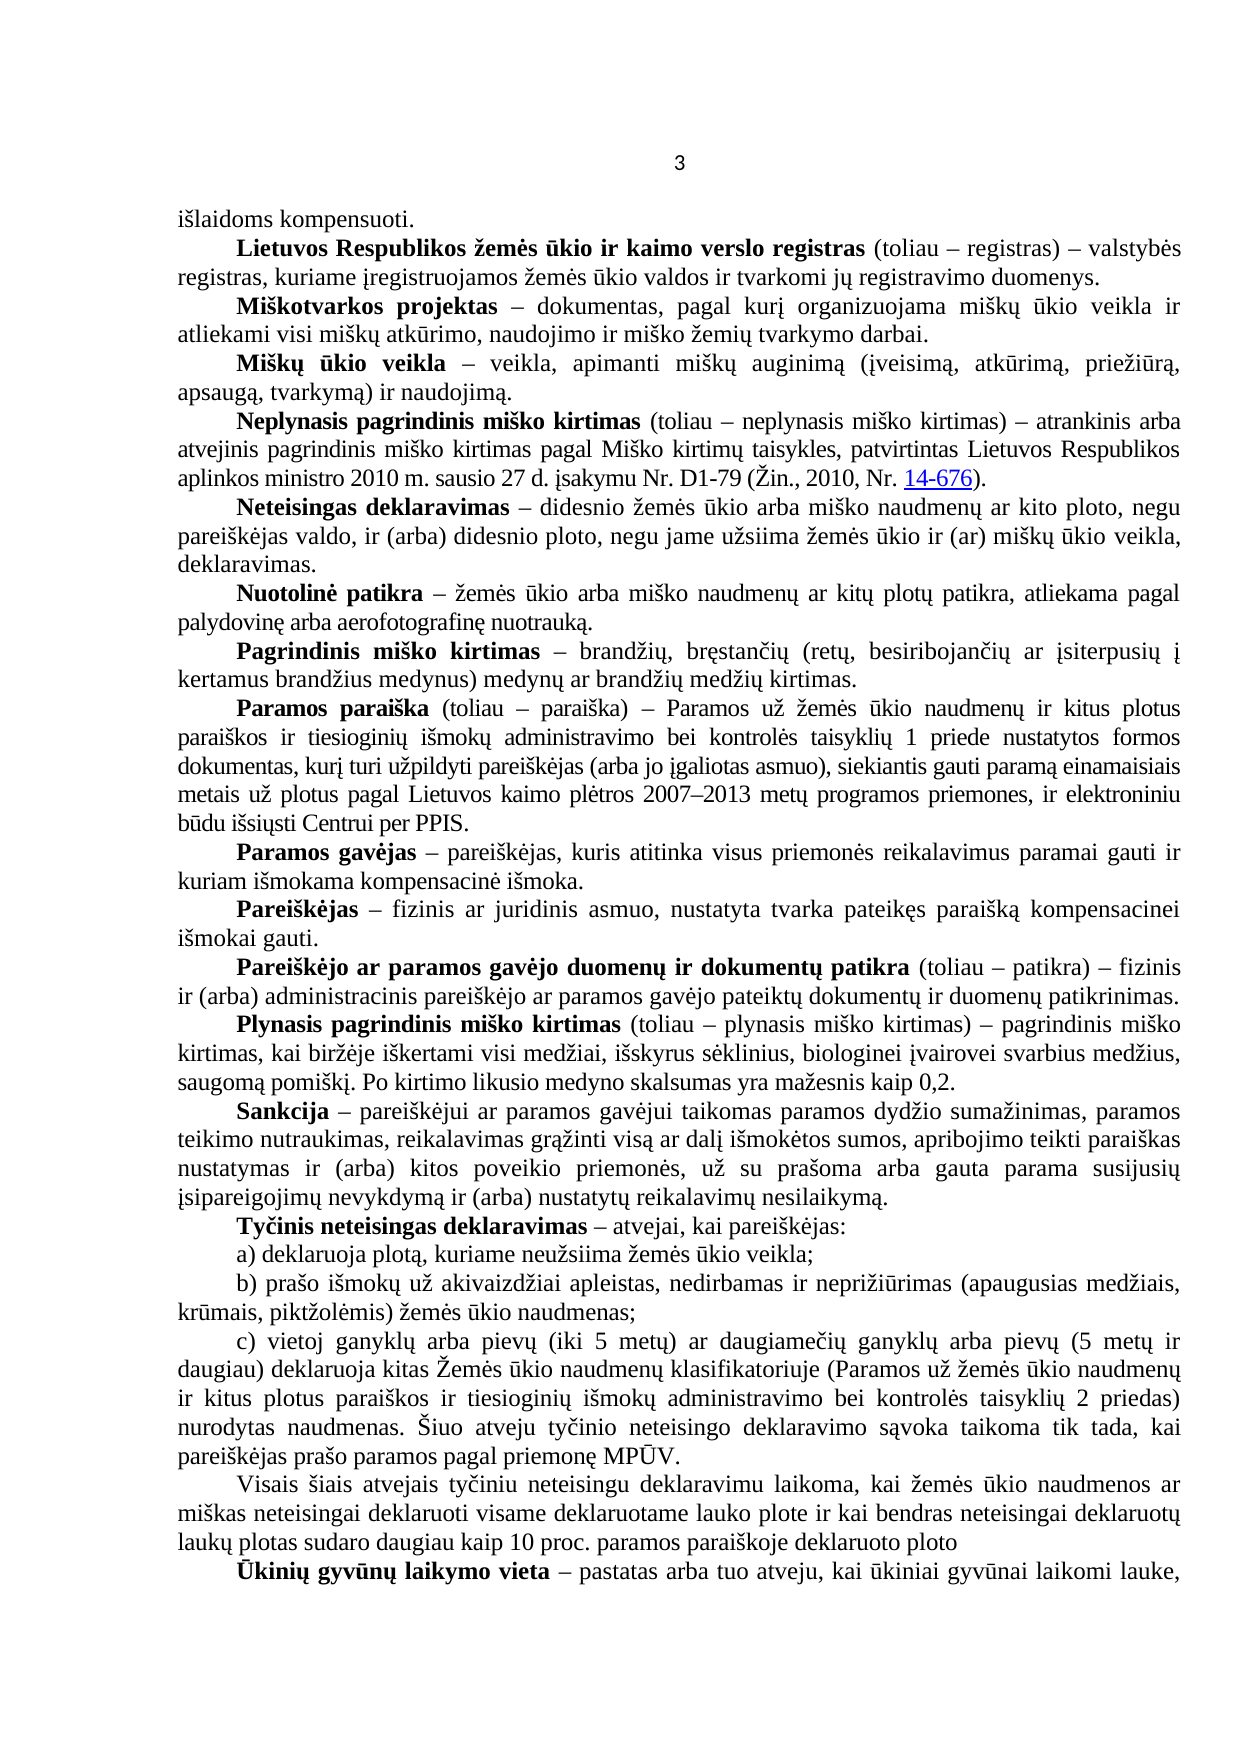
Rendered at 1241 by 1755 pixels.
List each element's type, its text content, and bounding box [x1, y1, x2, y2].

text Visais šiais atvejais tyčiniu neteisingu deklaravimu laikoma, kai žemės ūkio naudmenos ar miškas neteisingai deklaruoti visame deklaruotame lauko plote ir kai bendras neteisingai deklaruotų laukų plotas sudaro daugiau kaip 10 proc. paramos paraiškoje deklaruoto ploto [177, 1469, 1181, 1556]
text b) prašo išmokų už akivaizdžiai apleistas, nedirbamas ir neprižiūrimas (apaugusias medžiais, krūmais, piktžolėmis) žemės ūkio naudmenas; [177, 1268, 1181, 1326]
text Ūkinių gyvūnų laikymo vieta – pastatas arba tuo atveju, kai ūkiniai gyvūnai laikomi lauke, [177, 1556, 1181, 1584]
text Neteisingas deklaravimas – didesnio žemės ūkio arba miško naudmenų ar kito ploto, negu pareiškėjas valdo, ir (arba) didesnio ploto, negu jame užsiima žemės ūkio ir (ar) miškų ūkio veikla, deklaravimas. [177, 492, 1181, 578]
text c) vietoj ganyklų arba pievų (iki 5 metų) ar daugiamečių ganyklų arba pievų (5 metų ir daugiau) deklaruoja kitas Žemės ūkio naudmenų klasifikatoriuje (Paramos už žemės ūkio naudmenų ir kitus plotus paraiškos ir tiesioginių išmokų administravimo bei kontrolės taisyklių 2 priedas) nurodytas naudmenas. Šiuo atveju tyčinio neteisingo deklaravimo sąvoka taikoma tik tada, kai pareiškėjas prašo paramos pagal priemonę MPŪV. [177, 1326, 1181, 1469]
text Tyčinis neteisingas deklaravimas – atvejai, kai pareiškėjas: [177, 1211, 1181, 1239]
text Pagrindinis miško kirtimas – brandžių, bręstančių (retų, besiribojančių ar įsiterpusių į kertamus brandžius medynus) medynų ar brandžių medžių kirtimas. [177, 636, 1181, 693]
text išlaidoms kompensuoti. [177, 204, 1181, 233]
text Paramos paraiška (toliau – paraiška) – Paramos už žemės ūkio naudmenų ir kitus plotus paraiškos ir tiesioginių išmokų administravimo bei kontrolės taisyklių 1 priede nustatytos formos dokumentas, kurį turi užpildyti pareiškėjas (arba jo įgaliotas asmuo), siekiantis gauti paramą einamaisiais metais už plotus pagal Lietuvos kaimo plėtros 2007–2013 metų programos priemones, ir elektroniniu būdu išsiųsti Centrui per PPIS. [177, 693, 1181, 837]
text Paramos gavėjas – pareiškėjas, kuris atitinka visus priemonės reikalavimus paramai gauti ir kuriam išmokama kompensacinė išmoka. [177, 837, 1181, 894]
text Nuotolinė patikra – žemės ūkio arba miško naudmenų ar kitų plotų patikra, atliekama pagal palydovinę arba aerofotografinę nuotrauką. [177, 578, 1181, 636]
text Pareiškėjo ar paramos gavėjo duomenų ir dokumentų patikra (toliau – patikra) – fizinis ir (arba) administracinis pareiškėjo ar paramos gavėjo pateiktų dokumentų ir duomenų patikrinimas. [177, 952, 1181, 1009]
text Miškotvarkos projektas – dokumentas, pagal kurį organizuojama miškų ūkio veikla ir atliekami visi miškų atkūrimo, naudojimo ir miško žemių tvarkymo darbai. [177, 291, 1181, 348]
text Miškų ūkio veikla – veikla, apimanti miškų auginimą (įveisimą, atkūrimą, priežiūrą, apsaugą, tvarkymą) ir naudojimą. [177, 348, 1181, 406]
text Plynasis pagrindinis miško kirtimas (toliau – plynasis miško kirtimas) – pagrindinis miško kirtimas, kai biržėje iškertami visi medžiai, išskyrus sėklinius, biologinei įvairovei svarbius medžius, saugomą pomiškį. Po kirtimo likusio medyno skalsumas yra mažesnis kaip 0,2. [177, 1009, 1181, 1096]
text Lietuvos Respublikos žemės ūkio ir kaimo verslo registras (toliau – registras) – valstybės registras, kuriame įregistruojamos žemės ūkio valdos ir tvarkomi jų registravimo duomenys. [177, 233, 1181, 291]
text Neplynasis pagrindinis miško kirtimas (toliau – neplynasis miško kirtimas) – atrankinis arba atvejinis pagrindinis miško kirtimas pagal Miško kirtimų taisykles, patvirtintas Lietuvos Respublikos aplinkos ministro 2010 m. sausio 27 d. įsakymu Nr. D1-79 (Žin., 2010, Nr. 14-676). [177, 406, 1181, 492]
text Pareiškėjas – fizinis ar juridinis asmuo, nustatyta tvarka pateikęs paraišką kompensacinei išmokai gauti. [177, 894, 1181, 952]
text Sankcija – pareiškėjui ar paramos gavėjui taikomas paramos dydžio sumažinimas, paramos teikimo nutraukimas, reikalavimas grąžinti visą ar dalį išmokėtos sumos, apribojimo teikti paraiškas nustatymas ir (arba) kitos poveikio priemonės, už su prašoma arba gauta parama susijusių įsipareigojimų nevykdymą ir (arba) nustatytų reikalavimų nesilaikymą. [177, 1096, 1181, 1211]
text a) deklaruoja plotą, kuriame neužsiima žemės ūkio veikla; [177, 1239, 1181, 1268]
